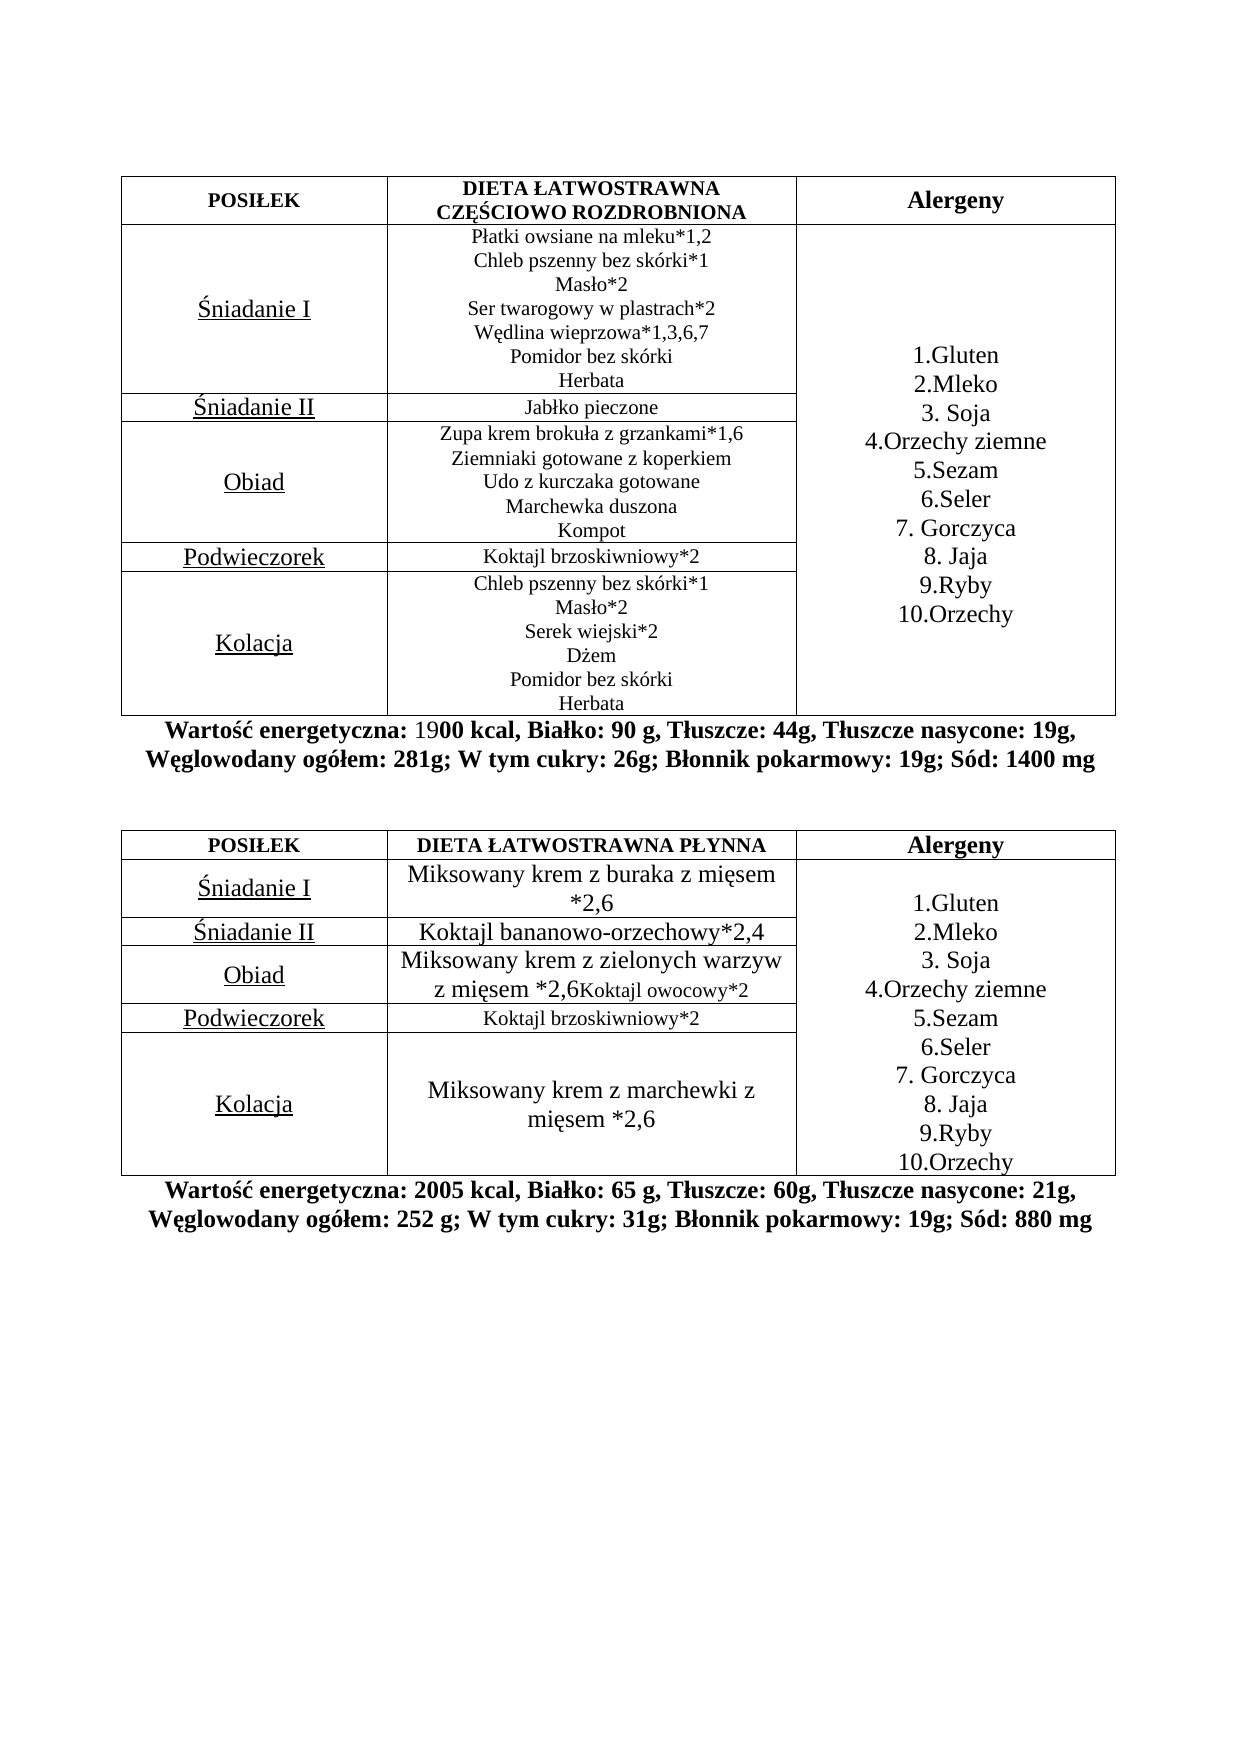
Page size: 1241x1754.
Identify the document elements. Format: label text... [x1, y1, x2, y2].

table_cell Koktajl bananowo-orzechowy*2,4 [388, 918, 796, 945]
table_header Alergeny [797, 831, 1115, 859]
table_header POSIŁEK [122, 831, 387, 859]
table_cell Podwieczorek [122, 543, 387, 571]
table_cell Śniadanie I [122, 225, 387, 392]
table_header POSIŁEK [122, 177, 387, 224]
table_cell Obiad [122, 422, 387, 542]
table_cell Podwieczorek [122, 1004, 387, 1032]
table_cell Kolacja [122, 572, 387, 715]
text Wartość energetyczna: 1900 kcal, Białko: 90 g, Tłuszcze: 44g, Tłuszcze nasycone: 19g, Węglowodany ogółem: 281g; W tym cukry: 26g; Błonnik pokarmowy: 19g; Sód: 1400 mg [118, 715, 1122, 773]
table_header DIETA ŁATWOSTRAWNA CZĘŚCIOWO ROZDROBNIONA [388, 177, 796, 224]
table_cell Miksowany krem z buraka z mięsem *2,6 [388, 860, 796, 917]
table_cell 1.Gluten 2.Mleko 3. Soja 4.Orzechy ziemne 5.Sezam 6.Seler 7. Gorczyca 8. Jaja 9.Ryby 10.Orzechy [797, 860, 1115, 1175]
table_cell Obiad [122, 946, 387, 1003]
table_header Alergeny [797, 177, 1115, 224]
table_cell Miksowany krem z marchewki z mięsem *2,6 [388, 1033, 796, 1175]
table_cell Miksowany krem z zielonych warzyw z mięsem *2,6Koktajl owocowy*2 [388, 946, 796, 1003]
text Wartość energetyczna: 2005 kcal, Białko: 65 g, Tłuszcze: 60g, Tłuszcze nasycone: 21g, Węglowodany ogółem: 252 g; W tym cukry: 31g; Błonnik pokarmowy: 19g; Sód: 880 mg [118, 1175, 1122, 1233]
table_cell Śniadanie II [122, 918, 387, 945]
table_cell Jabłko pieczone [388, 394, 796, 421]
table_cell Płatki owsiane na mleku*1,2 Chleb pszenny bez skórki*1 Masło*2 Ser twarogowy w plastrach*2 Wędlina wieprzowa*1,3,6,7 Pomidor bez skórki Herbata [388, 225, 796, 392]
table_header DIETA ŁATWOSTRAWNA PŁYNNA [388, 831, 796, 859]
table_cell Zupa krem brokuła z grzankami*1,6 Ziemniaki gotowane z koperkiem Udo z kurczaka gotowane Marchewka duszona Kompot [388, 422, 796, 542]
table_cell Chleb pszenny bez skórki*1 Masło*2 Serek wiejski*2 Dżem Pomidor bez skórki Herbata [388, 572, 796, 715]
table_cell Koktajl brzoskiwniowy*2 [388, 1004, 796, 1032]
table_cell Śniadanie II [122, 394, 387, 421]
table_cell Koktajl brzoskiwniowy*2 [388, 543, 796, 571]
table_cell 1.Gluten 2.Mleko 3. Soja 4.Orzechy ziemne 5.Sezam 6.Seler 7. Gorczyca 8. Jaja 9.Ryby 10.Orzechy [797, 225, 1115, 715]
table_cell Śniadanie I [122, 860, 387, 917]
table_cell Kolacja [122, 1033, 387, 1175]
